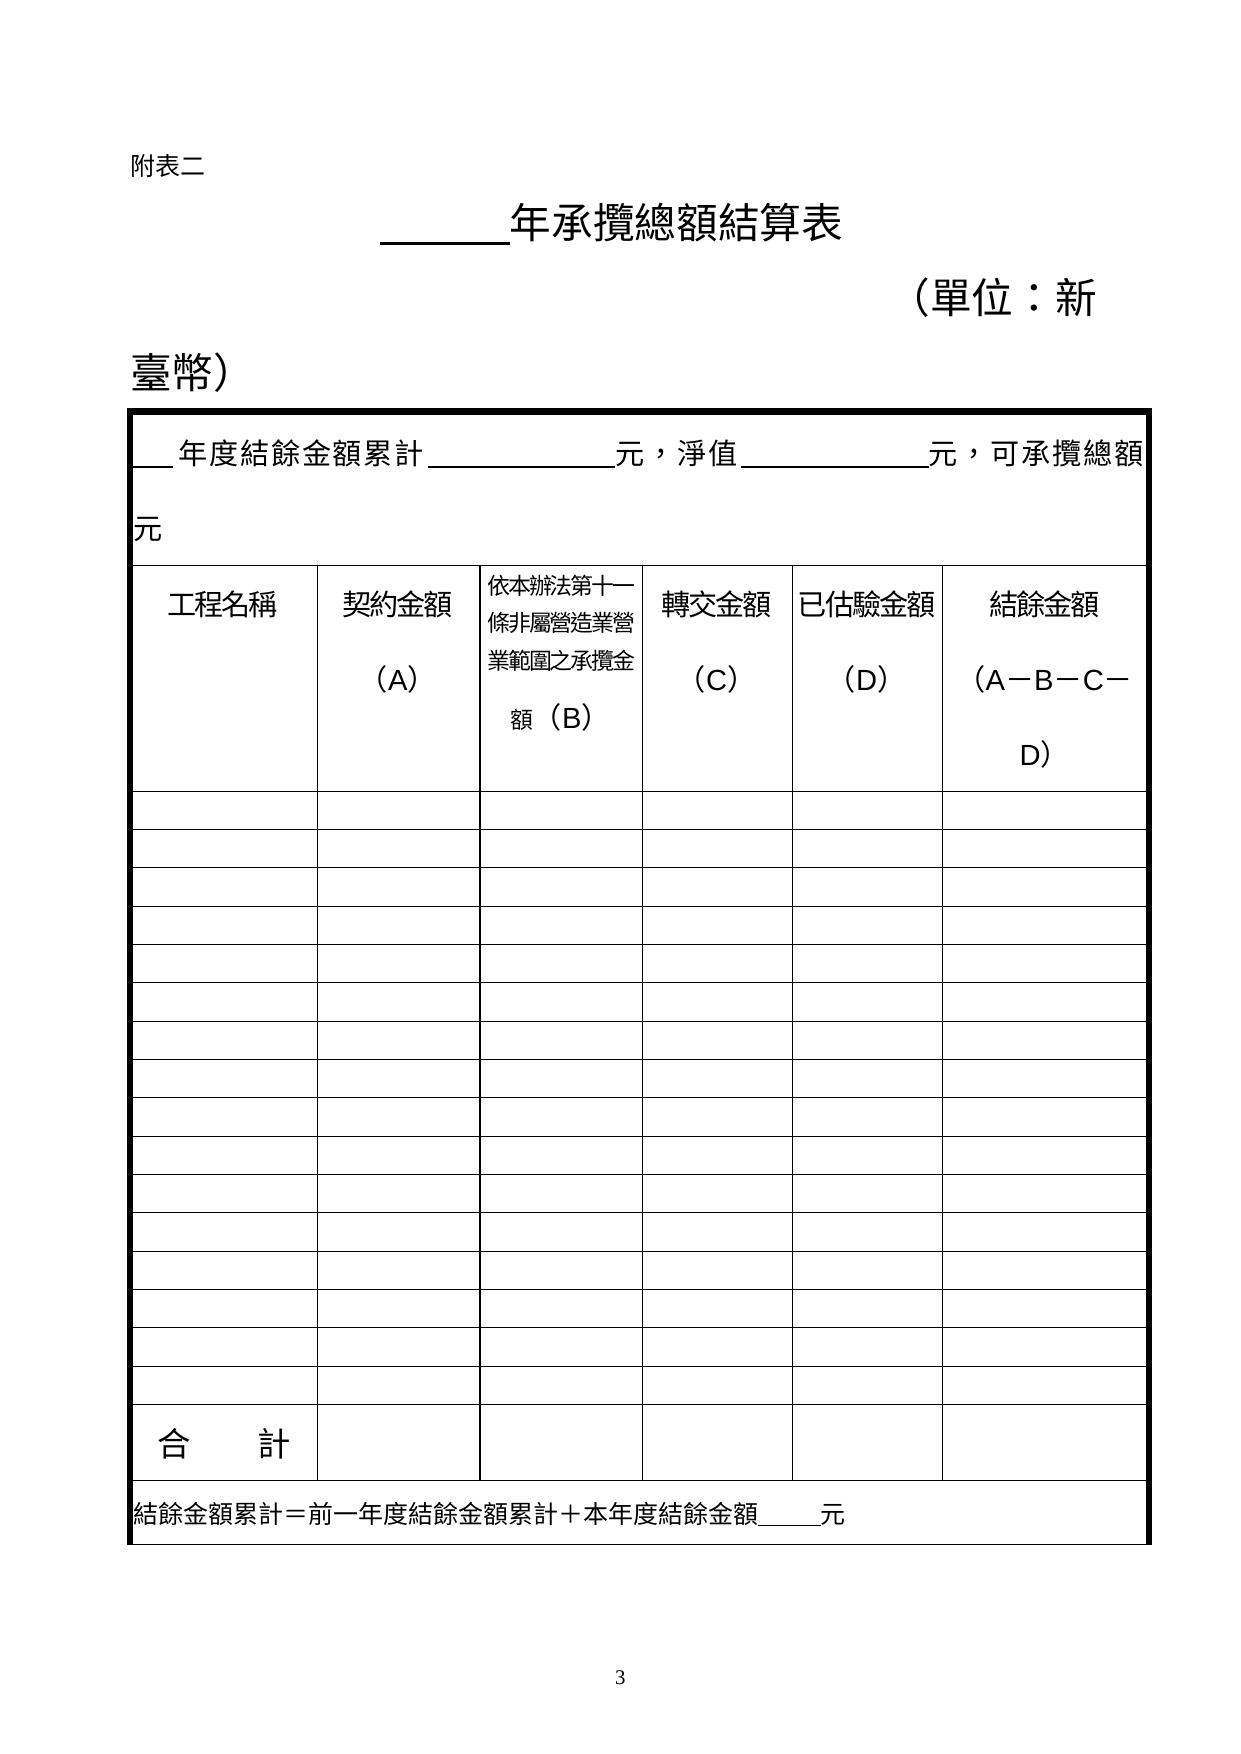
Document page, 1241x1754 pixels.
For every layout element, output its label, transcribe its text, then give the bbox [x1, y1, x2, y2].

table_cell [643, 907, 792, 944]
table_cell [643, 1137, 792, 1174]
table_cell [643, 1022, 792, 1059]
table_cell [943, 1137, 1146, 1174]
table_cell [318, 1405, 479, 1480]
table_cell [793, 1098, 942, 1136]
table_cell [793, 792, 942, 829]
table_cell [481, 1213, 642, 1251]
table_cell [943, 1098, 1146, 1136]
table_cell [318, 1213, 479, 1251]
table_cell [943, 868, 1146, 906]
table_cell [793, 1022, 942, 1059]
table_cell [793, 983, 942, 1021]
table_cell 轉交金額 （C） [643, 566, 792, 791]
table_cell [643, 1213, 792, 1251]
table_cell [318, 1175, 479, 1212]
table_cell [643, 1175, 792, 1212]
table_cell [943, 1290, 1146, 1327]
table_cell [133, 1060, 317, 1097]
table_cell 結餘金額累計＝前一年度結餘金額累計＋本年度結餘金額 元 [133, 1481, 1146, 1543]
table_cell [133, 868, 317, 906]
table_cell 合 計 [133, 1405, 317, 1480]
table_cell [943, 1405, 1146, 1480]
table_cell [793, 830, 942, 867]
table_cell [133, 1175, 317, 1212]
table_cell [133, 945, 317, 982]
table_cell [133, 830, 317, 867]
table_cell [481, 792, 642, 829]
text （單位：新臺幣） [130, 258, 1110, 408]
text 年承攬總額結算表 [130, 183, 1110, 258]
table_cell [643, 1405, 792, 1480]
table_cell [943, 1328, 1146, 1366]
table_cell [643, 1367, 792, 1404]
table_cell [133, 1137, 317, 1174]
table_cell [793, 1367, 942, 1404]
table_cell [643, 792, 792, 829]
table_cell [318, 830, 479, 867]
table_cell [793, 1060, 942, 1097]
table_cell [318, 868, 479, 906]
table_cell [133, 907, 317, 944]
table_cell [318, 1022, 479, 1059]
table_cell [318, 907, 479, 944]
table_cell [643, 1098, 792, 1136]
table_cell [318, 1098, 479, 1136]
table_cell [318, 792, 479, 829]
table_cell [793, 1137, 942, 1174]
table_cell [318, 983, 479, 1021]
table_cell [481, 1328, 642, 1366]
table_cell [133, 1290, 317, 1327]
table_cell [318, 1367, 479, 1404]
table_cell [943, 1022, 1146, 1059]
table_cell [481, 1175, 642, 1212]
table_cell [943, 1175, 1146, 1212]
table_cell [643, 830, 792, 867]
table_cell [318, 945, 479, 982]
table_cell [793, 945, 942, 982]
table_cell [943, 1252, 1146, 1289]
table_cell [318, 1060, 479, 1097]
table_cell [793, 1252, 942, 1289]
table_cell [481, 1405, 642, 1480]
text 附表二 [130, 146, 1110, 183]
table_cell [133, 1022, 317, 1059]
table_cell [133, 1213, 317, 1251]
table_cell [481, 945, 642, 982]
table_cell 工程名稱 [133, 566, 317, 791]
table_cell [318, 1290, 479, 1327]
table_cell [133, 1367, 317, 1404]
table_cell [643, 1328, 792, 1366]
table_cell [481, 983, 642, 1021]
table_cell [643, 1060, 792, 1097]
table_cell [643, 945, 792, 982]
table_cell [643, 868, 792, 906]
table_cell [943, 792, 1146, 829]
table_cell [793, 907, 942, 944]
table_cell 依本辦法第十一條非屬營造業營業範圍之承攬金額（B） [481, 566, 642, 791]
table_cell [318, 1328, 479, 1366]
table_cell [133, 983, 317, 1021]
table_cell [643, 983, 792, 1021]
table_cell [318, 1137, 479, 1174]
table_cell [481, 1290, 642, 1327]
table_cell [481, 1252, 642, 1289]
table_cell [793, 1405, 942, 1480]
table_cell [481, 907, 642, 944]
table_cell [481, 1060, 642, 1097]
table_cell [481, 1022, 642, 1059]
table_cell [318, 1252, 479, 1289]
table_cell 契約金額 （A） [318, 566, 479, 791]
table_cell [133, 1328, 317, 1366]
table_cell [943, 983, 1146, 1021]
table_cell [133, 1098, 317, 1136]
table_header 年度結餘金額累計 元，淨值 元，可承攬總額 元 [133, 415, 1146, 564]
table_cell [943, 1213, 1146, 1251]
table_cell [481, 1137, 642, 1174]
table_cell [943, 1367, 1146, 1404]
table_cell 結餘金額 （A－B－C－D） [943, 566, 1146, 791]
table_cell [481, 1098, 642, 1136]
table_cell [943, 1060, 1146, 1097]
table_cell [643, 1252, 792, 1289]
table_cell [793, 1328, 942, 1366]
table_cell [943, 830, 1146, 867]
table_cell [133, 1252, 317, 1289]
table_cell [481, 868, 642, 906]
table_cell [943, 945, 1146, 982]
table_cell [943, 907, 1146, 944]
table_cell [133, 792, 317, 829]
table_cell [481, 830, 642, 867]
table_cell [793, 868, 942, 906]
table_cell 已估驗金額 （D） [793, 566, 942, 791]
table_cell [793, 1213, 942, 1251]
table_cell [481, 1367, 642, 1404]
table_cell [793, 1175, 942, 1212]
table_cell [793, 1290, 942, 1327]
table_cell [643, 1290, 792, 1327]
